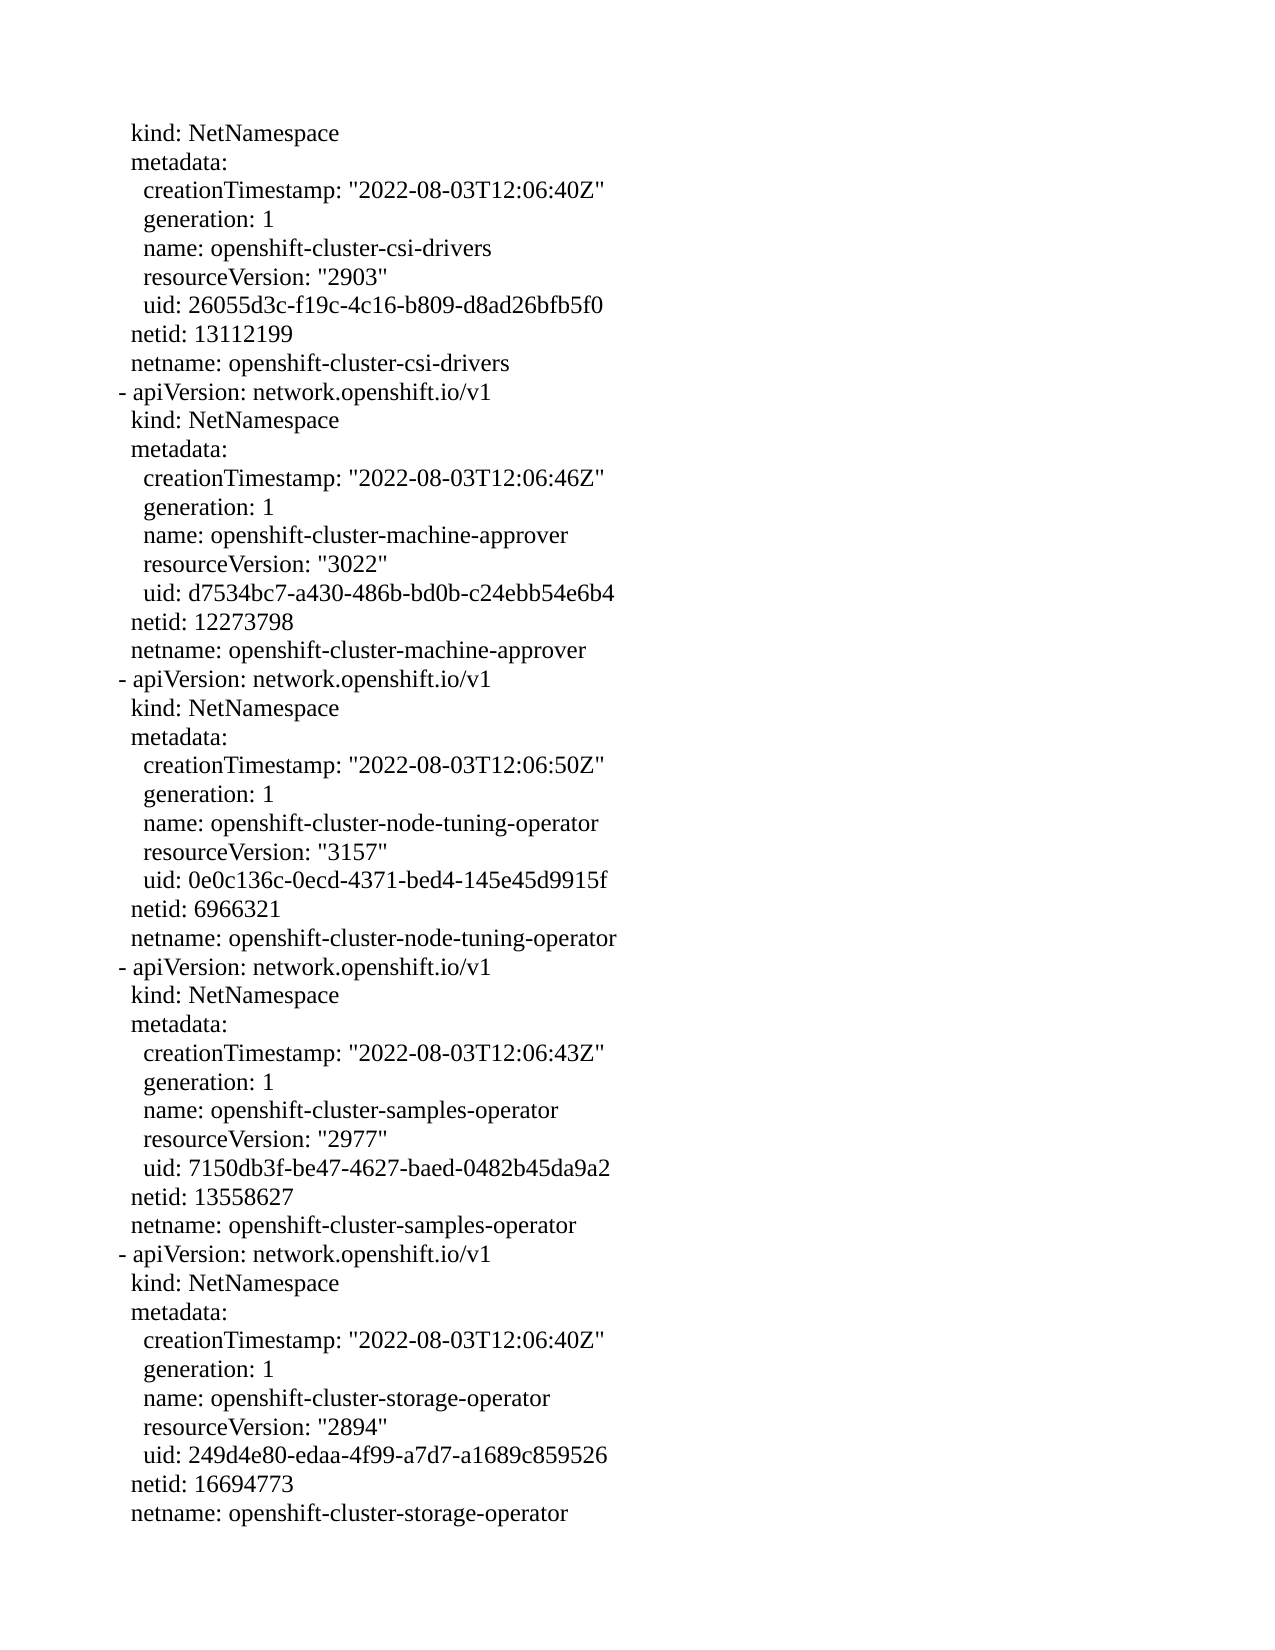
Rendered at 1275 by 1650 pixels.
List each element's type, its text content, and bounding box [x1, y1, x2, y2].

text kind: NetNamespace [118, 981, 1157, 1009]
text name: openshift-cluster-machine-approver [118, 521, 1157, 549]
text creationTimestamp: "2022-08-03T12:06:50Z" [118, 751, 1157, 779]
text creationTimestamp: "2022-08-03T12:06:46Z" [118, 463, 1157, 492]
text uid: 0e0c136c-0ecd-4371-bed4-145e45d9915f [118, 866, 1157, 894]
text name: openshift-cluster-samples-operator [118, 1096, 1157, 1124]
text resourceVersion: "3157" [118, 837, 1157, 866]
text generation: 1 [118, 1067, 1157, 1096]
text metadata: [118, 1297, 1157, 1326]
text netname: openshift-cluster-node-tuning-operator [118, 923, 1157, 952]
text netname: openshift-cluster-storage-operator [118, 1498, 1157, 1527]
text resourceVersion: "2977" [118, 1124, 1157, 1153]
text creationTimestamp: "2022-08-03T12:06:43Z" [118, 1038, 1157, 1067]
text kind: NetNamespace [118, 1268, 1157, 1297]
text generation: 1 [118, 492, 1157, 521]
text generation: 1 [118, 1354, 1157, 1383]
text uid: 26055d3c-f19c-4c16-b809-d8ad26bfb5f0 [118, 291, 1157, 319]
text netid: 13558627 [118, 1182, 1157, 1211]
text resourceVersion: "3022" [118, 549, 1157, 578]
text - apiVersion: network.openshift.io/v1 [118, 1239, 1157, 1268]
text metadata: [118, 722, 1157, 751]
text - apiVersion: network.openshift.io/v1 [118, 377, 1157, 406]
text metadata: [118, 434, 1157, 463]
text - apiVersion: network.openshift.io/v1 [118, 952, 1157, 981]
text netid: 16694773 [118, 1469, 1157, 1498]
text uid: d7534bc7-a430-486b-bd0b-c24ebb54e6b4 [118, 578, 1157, 607]
text creationTimestamp: "2022-08-03T12:06:40Z" [118, 1326, 1157, 1354]
text kind: NetNamespace [118, 406, 1157, 434]
text metadata: [118, 1009, 1157, 1038]
text creationTimestamp: "2022-08-03T12:06:40Z" [118, 176, 1157, 204]
text metadata: [118, 147, 1157, 176]
text netname: openshift-cluster-samples-operator [118, 1211, 1157, 1239]
text name: openshift-cluster-node-tuning-operator [118, 808, 1157, 837]
text netid: 6966321 [118, 894, 1157, 923]
text netid: 13112199 [118, 319, 1157, 348]
text resourceVersion: "2894" [118, 1412, 1157, 1441]
text resourceVersion: "2903" [118, 262, 1157, 291]
text kind: NetNamespace [118, 693, 1157, 722]
text uid: 249d4e80-edaa-4f99-a7d7-a1689c859526 [118, 1441, 1157, 1469]
text kind: NetNamespace [118, 118, 1157, 147]
text uid: 7150db3f-be47-4627-baed-0482b45da9a2 [118, 1153, 1157, 1182]
text netname: openshift-cluster-machine-approver [118, 636, 1157, 664]
text netname: openshift-cluster-csi-drivers [118, 348, 1157, 377]
text name: openshift-cluster-csi-drivers [118, 233, 1157, 262]
text netid: 12273798 [118, 607, 1157, 636]
text generation: 1 [118, 779, 1157, 808]
text - apiVersion: network.openshift.io/v1 [118, 664, 1157, 693]
text name: openshift-cluster-storage-operator [118, 1383, 1157, 1412]
text generation: 1 [118, 204, 1157, 233]
